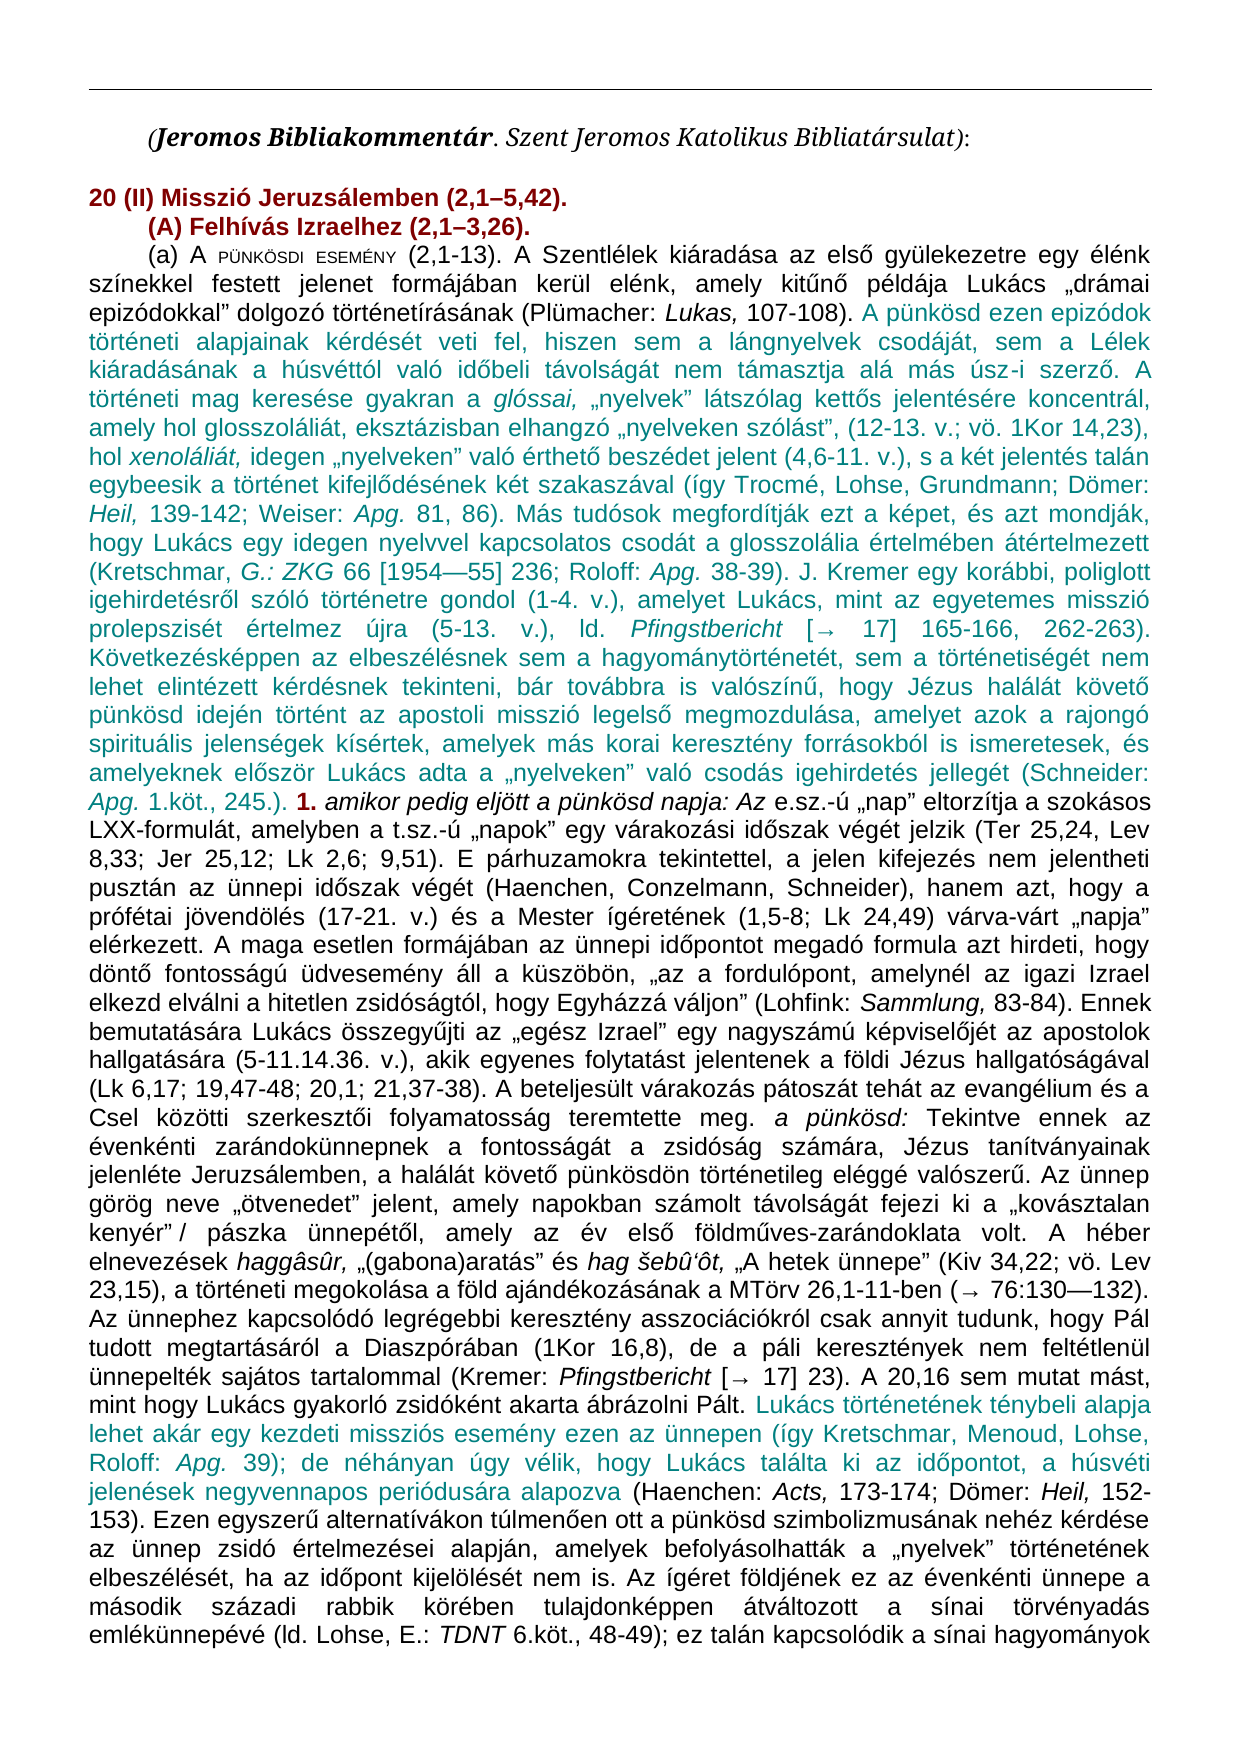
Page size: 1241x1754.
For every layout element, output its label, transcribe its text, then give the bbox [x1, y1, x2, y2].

text 20 (II) Misszió Jeruzsálemben (2,1–5,42). [88, 183, 1152, 212]
text (Jeromos Bibliakommentár. Szent Jeromos Katolikus Bibliatársulat): [88, 119, 1152, 153]
text (A) Felhívás Izraelhez (2,1–3,26). [88, 212, 1152, 240]
text (a) A pünkösdi esemény (2,1-13). A Szentlélek kiáradása az első gyülekezetre egy élénk színekkel festett jelenet formájában kerül elénk, amely kitűnő példája Lukács „drámai epizódokkal” dolgozó történetírásának (Plümacher: Lukas, 107-108). A pünkösd ezen epizódok történeti alapjainak kérdését veti fel, hiszen sem a lángnyelvek csodáját, sem a Lélek kiáradásának a húsvéttól való időbeli távolságát nem támasztja alá más úsz‑i szerző. A történeti mag keresése gyakran a glóssai, „nyelvek” látszólag kettős jelentésére koncentrál, amely hol glosszoláliát, eksztázisban elhangzó „nyelveken szólást”, (12-13. v.; vö. 1Kor 14,23), hol xenoláliát, idegen „nyelveken” való érthető beszédet jelent (4,6-11. v.), s a két jelentés talán egybeesik a történet kifejlődésének két szakaszával (így Trocmé, Lohse, Grundmann; Dömer: Heil, 139-142; Weiser: Apg. 81, 86). Más tudósok megfordítják ezt a képet, és azt mondják, hogy Lukács egy idegen nyelvvel kapcsolatos csodát a glosszolália értelmében átértelmezett (Kretschmar, G.: ZKG 66 [1954—55] 236; Roloff: Apg. 38-39). J. Kremer egy korábbi, poliglott igehirdetésről szóló történetre gondol (1-4. v.), amelyet Lukács, mint az egyetemes misszió prolepszisét értelmez újra (5-13. v.), ld. Pfingstbericht [→ 17] 165-166, 262-263). Következésképpen az elbeszélésnek sem a hagyománytörténetét, sem a történetiségét nem lehet elintézett kérdésnek tekinteni, bár továbbra is valószínű, hogy Jézus halálát követő pünkösd idején történt az apostoli misszió legelső megmozdulása, amelyet azok a rajongó spirituális jelenségek kísértek, amelyek más korai keresztény forrásokból is ismeretesek, és amelyeknek először Lukács adta a „nyelveken” való csodás igehirdetés jellegét (Schneider: Apg. 1.köt., 245.). 1. amikor pedig eljött a pünkösd napja: Az e.sz.-ú „nap” eltorzítja a szokásos LXX-formulát, amelyben a t.sz.-ú „napok” egy várakozási időszak végét jelzik (Ter 25,24, Lev 8,33; Jer 25,12; Lk 2,6; 9,51). E párhuzamokra tekintettel, a jelen kifejezés nem jelentheti pusztán az ünnepi időszak végét (Haenchen, Conzelmann, Schneider), hanem azt, hogy a prófétai jövendölés (17-21. v.) és a Mester ígéretének (1,5-8; Lk 24,49) várva-várt „napja” elérkezett. A maga esetlen formájában az ünnepi időpontot megadó formula azt hirdeti, hogy döntő fontosságú üdvesemény áll a küszöbön, „az a fordulópont, amelynél az igazi Izrael elkezd elválni a hitetlen zsidóságtól, hogy Egyházzá váljon” (Lohfink: Sammlung, 83-84). Ennek bemutatására Lukács összegyűjti az „egész Izrael” egy nagyszámú képviselőjét az apostolok hallgatására (5-11.14.36. v.), akik egyenes folytatást jelentenek a földi Jézus hallgatóságával (Lk 6,17; 19,47-48; 20,1; 21,37-38). A beteljesült várakozás pátoszát tehát az evangélium és a Csel közötti szerkesztői folyamatosság teremtette meg. a pünkösd: Tekintve ennek az évenkénti zarándokünnepnek a fontosságát a zsidóság számára, Jézus tanítványainak jelenléte Jeruzsálemben, a halálát követő pünkösdön történetileg eléggé valószerű. Az ünnep görög neve „ötvenedet” jelent, amely napokban számolt távolságát fejezi ki a „kovásztalan kenyér” / pászka ünnepétől, amely az év első földműves-zarándoklata volt. A héber elnevezések haggâsûr, „(gabona)aratás” és hag šebû‘ôt, „A hetek ünnepe” (Kiv 34,22; vö. Lev 23,15), a történeti megokolása a föld ajándékozásának a MTörv 26,1-11-ben (→ 76:130—132). Az ünnephez kapcsolódó legrégebbi keresztény asszociációkról csak annyit tudunk, hogy Pál tudott megtartásáról a Diaszpórában (1Kor 16,8), de a páli keresztények nem feltétlenül ünnepelték sajátos tartalommal (Kremer: Pfingstbericht [→ 17] 23). A 20,16 sem mutat mást, mint hogy Lukács gyakorló zsidóként akarta ábrázolni Pált. Lukács történetének ténybeli alapja lehet akár egy kezdeti missziós esemény ezen az ünnepen (így Kretschmar, Menoud, Lohse, Roloff: Apg. 39); de néhányan úgy vélik, hogy Lukács találta ki az időpontot, a húsvéti jelenések negyvennapos periódusára alapozva (Haenchen: Acts, 173-174; Dömer: Heil, 152-153). Ezen egyszerű alternatívákon túlmenően ott a pünkösd szimbolizmusának nehéz kérdése az ünnep zsidó értelmezései alapján, amelyek befolyásolhatták a „nyelvek” történetének elbeszélését, ha az időpont kijelölését nem is. Az ígéret földjének ez az évenkénti ünnepe a második századi rabbik körében tulajdonképpen átváltozott a sínai törvényadás emlékünnepévé (ld. Lohse, E.: TDNT 6.köt., 48-49); ez talán kapcsolódik a sínai hagyományok [88, 240, 1152, 1649]
